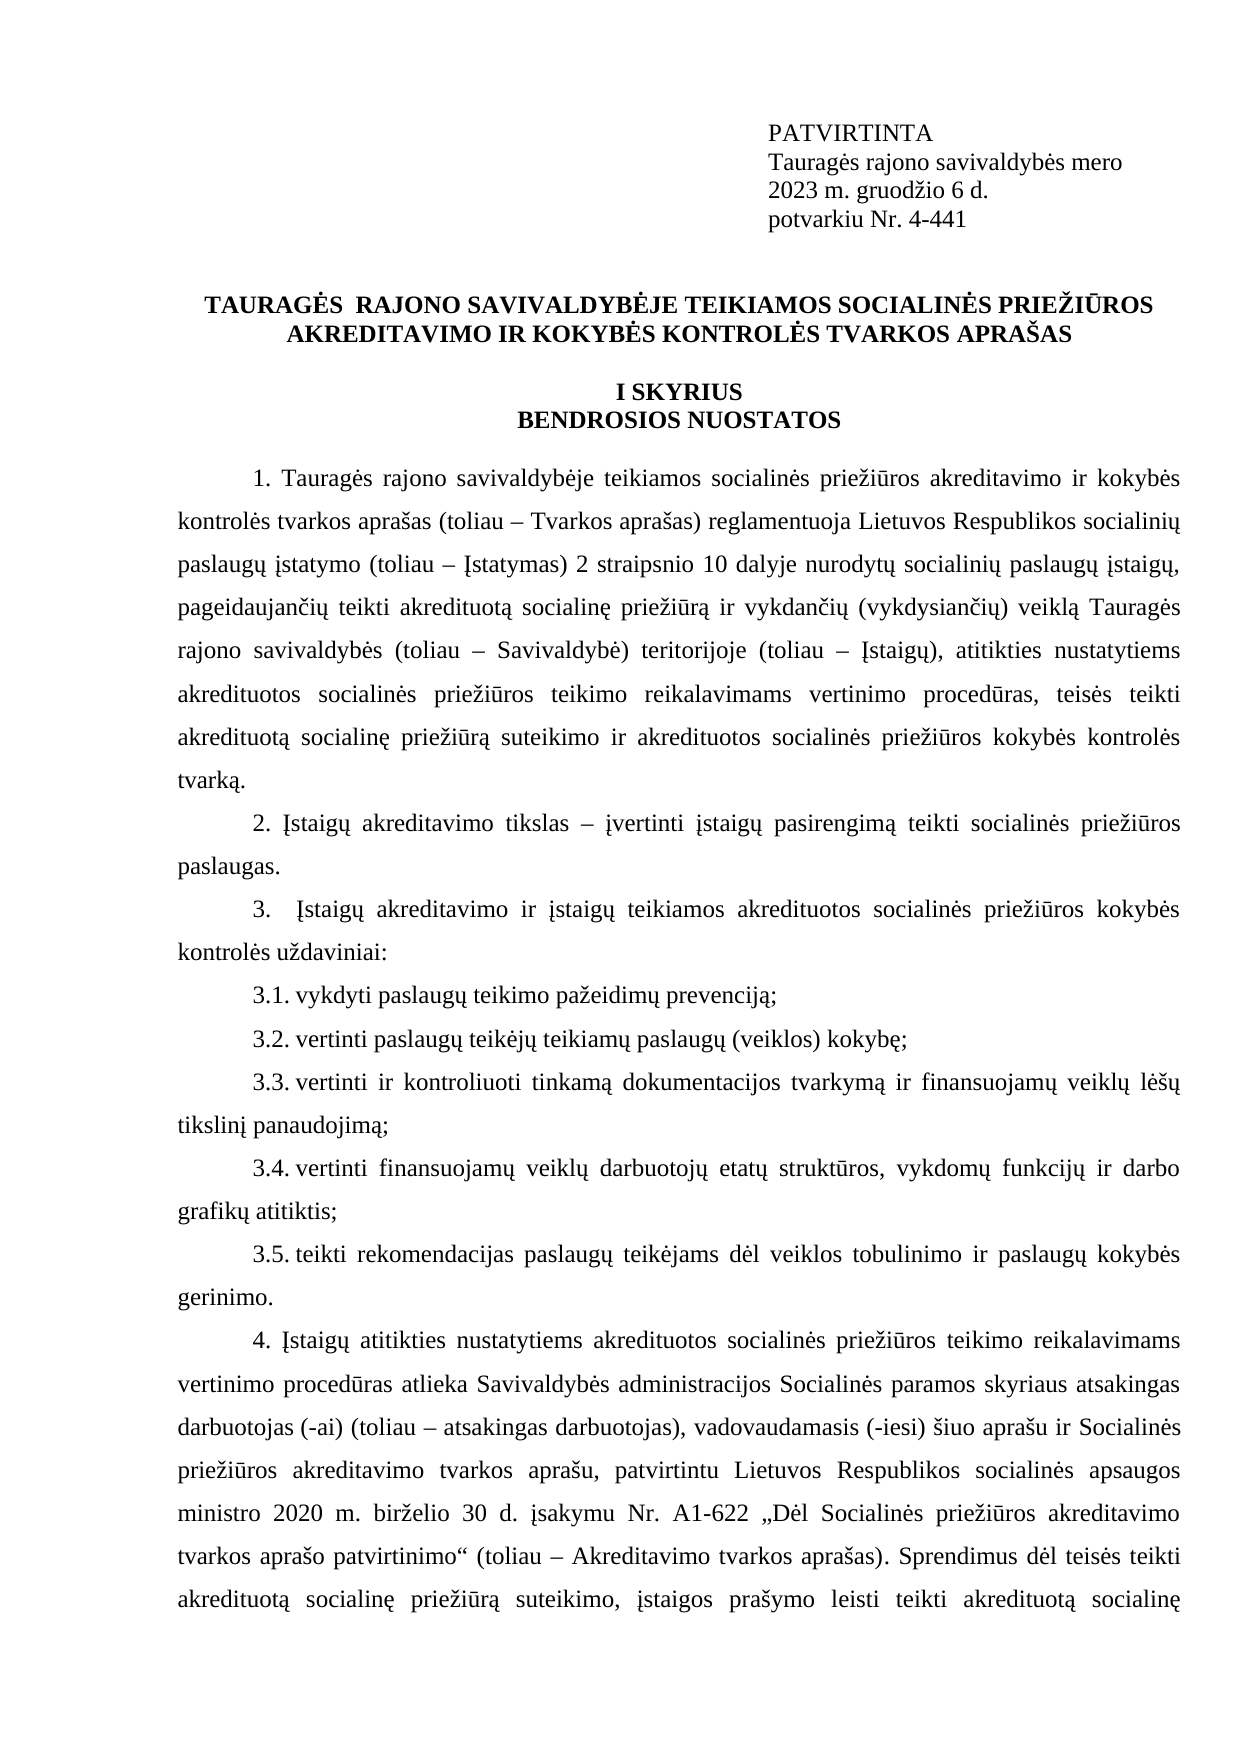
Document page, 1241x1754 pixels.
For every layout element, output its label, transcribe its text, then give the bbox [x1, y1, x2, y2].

text 3. Įstaigų akreditavimo ir įstaigų teikiamos akredituotos socialinės priežiūros kokybės kontrolės uždaviniai: [177, 894, 1181, 966]
text 2023 m. gruodžio 6 d. [177, 176, 1181, 204]
text 3.2. vertinti paslaugų teikėjų teikiamų paslaugų (veiklos) kokybę; [177, 1024, 1181, 1052]
text TAURAGĖS RAJONO SAVIVALDYBĖJE TEIKIAMOS SOCIALINĖS PRIEŽIŪROS AKREDITAVIMO IR KOKYBĖS KONTROLĖS TVARKOS APRAŠAS [177, 291, 1181, 348]
text I SKYRIUS [177, 377, 1181, 406]
text Tauragės rajono savivaldybės mero [177, 147, 1181, 176]
text 3.1. vykdyti paslaugų teikimo pažeidimų prevenciją; [177, 981, 1181, 1009]
text 2. Įstaigų akreditavimo tikslas – įvertinti įstaigų pasirengimą teikti socialinės priežiūros paslaugas. [177, 808, 1181, 880]
text PATVIRTINTA [177, 118, 1181, 147]
text 1. Tauragės rajono savivaldybėje teikiamos socialinės priežiūros akreditavimo ir kokybės kontrolės tvarkos aprašas (toliau – Tvarkos aprašas) reglamentuoja Lietuvos Respublikos socialinių paslaugų įstatymo (toliau – Įstatymas) 2 straipsnio 10 dalyje nurodytų socialinių paslaugų įstaigų, pageidaujančių teikti akredituotą socialinę priežiūrą ir vykdančių (vykdysiančių) veiklą Tauragės rajono savivaldybės (toliau – Savivaldybė) teritorijoje (toliau – Įstaigų), atitikties nustatytiems akredituotos socialinės priežiūros teikimo reikalavimams vertinimo procedūras, teisės teikti akredituotą socialinę priežiūrą suteikimo ir akredituotos socialinės priežiūros kokybės kontrolės tvarką. [177, 463, 1181, 794]
text 3.4. vertinti finansuojamų veiklų darbuotojų etatų struktūros, vykdomų funkcijų ir darbo grafikų atitiktis; [177, 1153, 1181, 1225]
text 3.3. vertinti ir kontroliuoti tinkamą dokumentacijos tvarkymą ir finansuojamų veiklų lėšų tikslinį panaudojimą; [177, 1067, 1181, 1139]
text 4. Įstaigų atitikties nustatytiems akredituotos socialinės priežiūros teikimo reikalavimams vertinimo procedūras atlieka Savivaldybės administracijos Socialinės paramos skyriaus atsakingas darbuotojas (-ai) (toliau – atsakingas darbuotojas), vadovaudamasis (-iesi) šiuo aprašu ir Socialinės priežiūros akreditavimo tvarkos aprašu, patvirtintu Lietuvos Respublikos socialinės apsaugos ministro 2020 m. birželio 30 d. įsakymu Nr. A1-622 „Dėl Socialinės priežiūros akreditavimo tvarkos aprašo patvirtinimo“ (toliau – Akreditavimo tvarkos aprašas). Sprendimus dėl teisės teikti akredituotą socialinę priežiūrą suteikimo, įstaigos prašymo leisti teikti akredituotą socialinę [177, 1326, 1181, 1613]
text BENDROSIOS NUOSTATOS [177, 406, 1181, 434]
text potvarkiu Nr. 4-441 [177, 204, 1181, 233]
text 3.5. teikti rekomendacijas paslaugų teikėjams dėl veiklos tobulinimo ir paslaugų kokybės gerinimo. [177, 1239, 1181, 1311]
